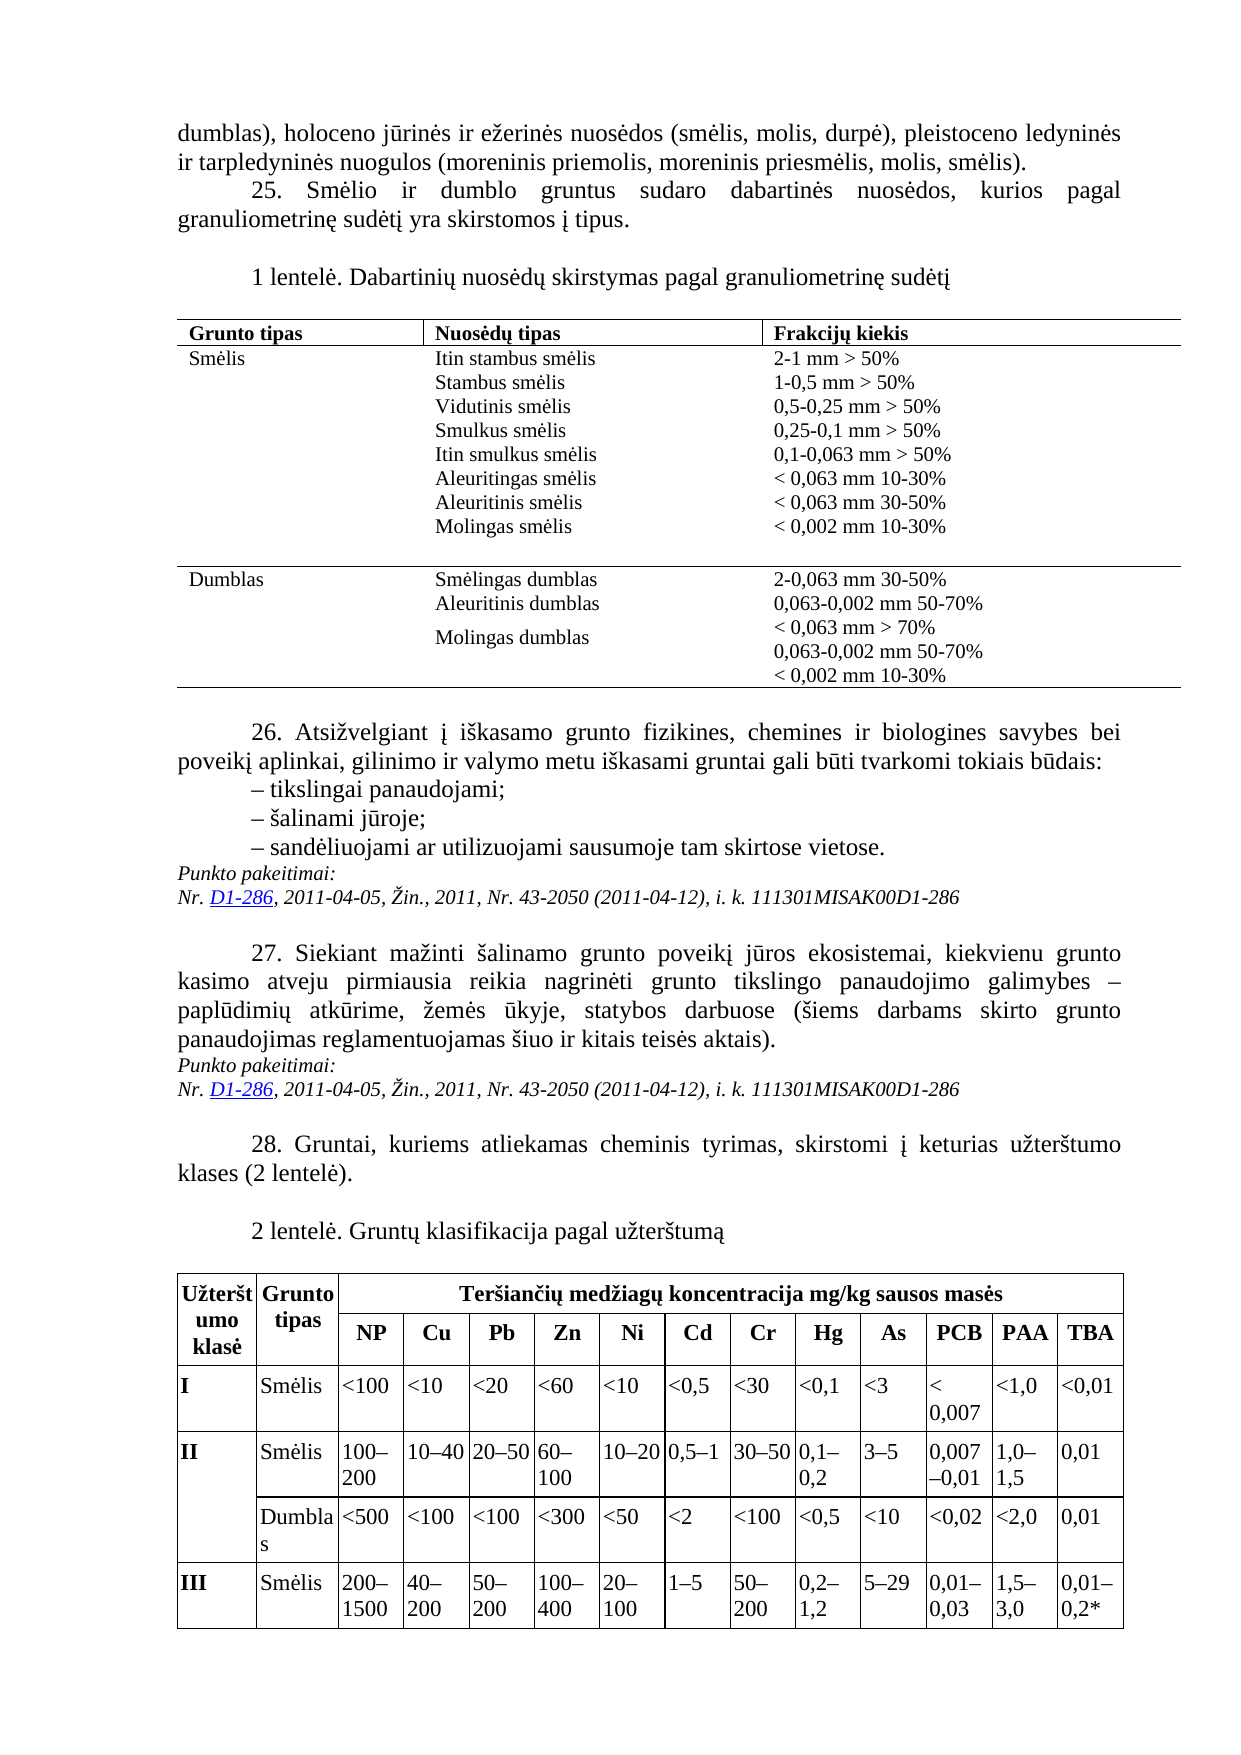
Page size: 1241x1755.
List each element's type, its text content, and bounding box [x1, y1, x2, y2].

table_cell Smėlis [257, 1366, 338, 1431]
table_header Frakcijų kiekis [763, 320, 1181, 344]
table_cell <30 [731, 1366, 795, 1431]
table_cell <60 [535, 1366, 599, 1431]
table_header Grunto tipas [177, 320, 423, 344]
table_cell 0,01–0,03 [927, 1563, 992, 1628]
table_cell 40–200 [404, 1563, 469, 1628]
table_cell <50 [600, 1498, 664, 1562]
table_cell <10 [600, 1366, 664, 1431]
text 1 lentelė. Dabartinių nuosėdų skirstymas pagal granuliometrinę sudėtį [177, 262, 1122, 291]
table_cell 2-1 mm > 50% 1-0,5 mm > 50% 0,5-0,25 mm > 50% 0,25-0,1 mm > 50% 0,1-0,063 mm > 50% < 0,063 mm 10-30% < 0,063 mm 30-50% < 0,002 mm 10-30% [762, 346, 1181, 566]
table_cell Hg [796, 1314, 860, 1365]
table_cell <2 [666, 1498, 730, 1562]
table_cell PCB [927, 1314, 992, 1365]
table_cell <0,01 [1058, 1366, 1123, 1431]
table_cell 0,01 [1058, 1432, 1123, 1496]
table_cell Ni [600, 1314, 664, 1365]
table_cell 5–29 [861, 1563, 926, 1628]
table_cell 0,2–1,2 [796, 1563, 860, 1628]
table_cell I [178, 1366, 256, 1431]
table_cell Smėlingas dumblas Aleuritinis dumblas Molingas dumblas [424, 567, 762, 687]
table_cell <3 [861, 1366, 926, 1431]
table_cell 10–40 [404, 1432, 469, 1496]
table_cell Dumblas [177, 567, 424, 687]
table_cell <0,5 [796, 1498, 860, 1562]
table_cell 2-0,063 mm 30-50% 0,063-0,002 mm 50-70% < 0,063 mm > 70% 0,063-0,002 mm 50-70% < 0,002 mm 10-30% [762, 567, 1181, 687]
table_cell Smėlis [257, 1563, 338, 1628]
table_cell <10 [861, 1498, 926, 1562]
table_cell PAA [993, 1314, 1057, 1365]
table_cell 200–1500 [339, 1563, 403, 1628]
table_cell <0,1 [796, 1366, 860, 1431]
table_cell Cr [731, 1314, 795, 1365]
table_cell Itin stambus smėlis Stambus smėlis Vidutinis smėlis Smulkus smėlis Itin smulkus smėlis Aleuritingas smėlis Aleuritinis smėlis Molingas smėlis [424, 346, 762, 566]
table_cell 50–200 [731, 1563, 795, 1628]
table_cell As [861, 1314, 926, 1365]
text – šalinami jūroje; [177, 803, 1122, 832]
table_cell <10 [404, 1366, 469, 1431]
table_cell <100 [339, 1366, 403, 1431]
table_cell <100 [404, 1498, 469, 1562]
table_cell Smėlis [257, 1432, 338, 1496]
table_cell Smėlis [177, 346, 424, 566]
text 28. Gruntai, kuriems atliekamas cheminis tyrimas, skirstomi į keturias užterštumo klases (2 lentelė). [177, 1129, 1122, 1187]
table_cell Cd [666, 1314, 730, 1365]
table_cell < 0,007 [927, 1366, 992, 1431]
table_cell 0,01 [1058, 1498, 1123, 1562]
table_cell 50–200 [470, 1563, 534, 1628]
table_cell 60–100 [535, 1432, 599, 1496]
table_cell 20–100 [600, 1563, 664, 1628]
text Punkto pakeitimai: [177, 861, 1122, 885]
table_cell 0,007–0,01 [927, 1432, 992, 1496]
table_cell <0,5 [666, 1366, 730, 1431]
text 27. Siekiant mažinti šalinamo grunto poveikį jūros ekosistemai, kiekvienu grunto kasimo atveju pirmiausia reikia nagrinėti grunto tikslingo panaudojimo galimybes – paplūdimių atkūrime, žemės ūkyje, statybos darbuose (šiems darbams skirto grunto panaudojimas reglamentuojamas šiuo ir kitais teisės aktais). [177, 938, 1122, 1053]
table_cell 100–200 [339, 1432, 403, 1496]
table_cell 1–5 [666, 1563, 730, 1628]
table_header Nuosėdų tipas [424, 320, 762, 344]
table_header Grunto tipas [257, 1274, 338, 1365]
table_cell 100–400 [535, 1563, 599, 1628]
text 26. Atsižvelgiant į iškasamo grunto fizikines, chemines ir biologines savybes bei poveikį aplinkai, gilinimo ir valymo metu iškasami gruntai gali būti tvarkomi tokiais būdais: [177, 717, 1122, 774]
table_cell 10–20 [600, 1432, 664, 1496]
table_cell <100 [470, 1498, 534, 1562]
table_cell <0,02 [927, 1498, 992, 1562]
table_cell 0,5–1 [666, 1432, 730, 1496]
table_cell <300 [535, 1498, 599, 1562]
table_cell <1,0 [993, 1366, 1057, 1431]
table_cell II [178, 1432, 256, 1562]
table_cell Dumblas [257, 1498, 338, 1562]
table_cell 30–50 [731, 1432, 795, 1496]
table_cell Cu [404, 1314, 469, 1365]
text Nr. D1-286, 2011-04-05, Žin., 2011, Nr. 43-2050 (2011-04-12), i. k. 111301MISAK00D1-286 [177, 885, 1122, 909]
table_cell <500 [339, 1498, 403, 1562]
text Punkto pakeitimai: [177, 1053, 1122, 1077]
table_cell 20–50 [470, 1432, 534, 1496]
table_cell 3–5 [861, 1432, 926, 1496]
table_cell <2,0 [993, 1498, 1057, 1562]
table_header Teršiančių medžiagų koncentracija mg/kg sausos masės [339, 1274, 1123, 1312]
table_cell <20 [470, 1366, 534, 1431]
table_cell III [178, 1563, 256, 1628]
text 2 lentelė. Gruntų klasifikacija pagal užterštumą [177, 1216, 1122, 1244]
table_cell Zn [535, 1314, 599, 1365]
table_cell Pb [470, 1314, 534, 1365]
table_header Užterštumo klasė [178, 1274, 256, 1365]
table_cell <100 [731, 1498, 795, 1562]
text 25. Smėlio ir dumblo gruntus sudaro dabartinės nuosėdos, kurios pagal granuliometrinę sudėtį yra skirstomos į tipus. [177, 176, 1122, 233]
table_cell 1,5–3,0 [993, 1563, 1057, 1628]
text Nr. D1-286, 2011-04-05, Žin., 2011, Nr. 43-2050 (2011-04-12), i. k. 111301MISAK00D1-286 [177, 1077, 1122, 1101]
text – sandėliuojami ar utilizuojami sausumoje tam skirtose vietose. [177, 832, 1122, 861]
table_cell NP [339, 1314, 403, 1365]
table_cell TBA [1058, 1314, 1123, 1365]
text – tikslingai panaudojami; [177, 774, 1122, 803]
table_cell 1,0–1,5 [993, 1432, 1057, 1496]
table_cell 0,01–0,2* [1058, 1563, 1123, 1628]
table_cell 0,1–0,2 [796, 1432, 860, 1496]
text dumblas), holoceno jūrinės ir ežerinės nuosėdos (smėlis, molis, durpė), pleistoceno ledyninės ir tarpledyninės nuogulos (moreninis priemolis, moreninis priesmėlis, molis, smėlis). [177, 118, 1122, 176]
